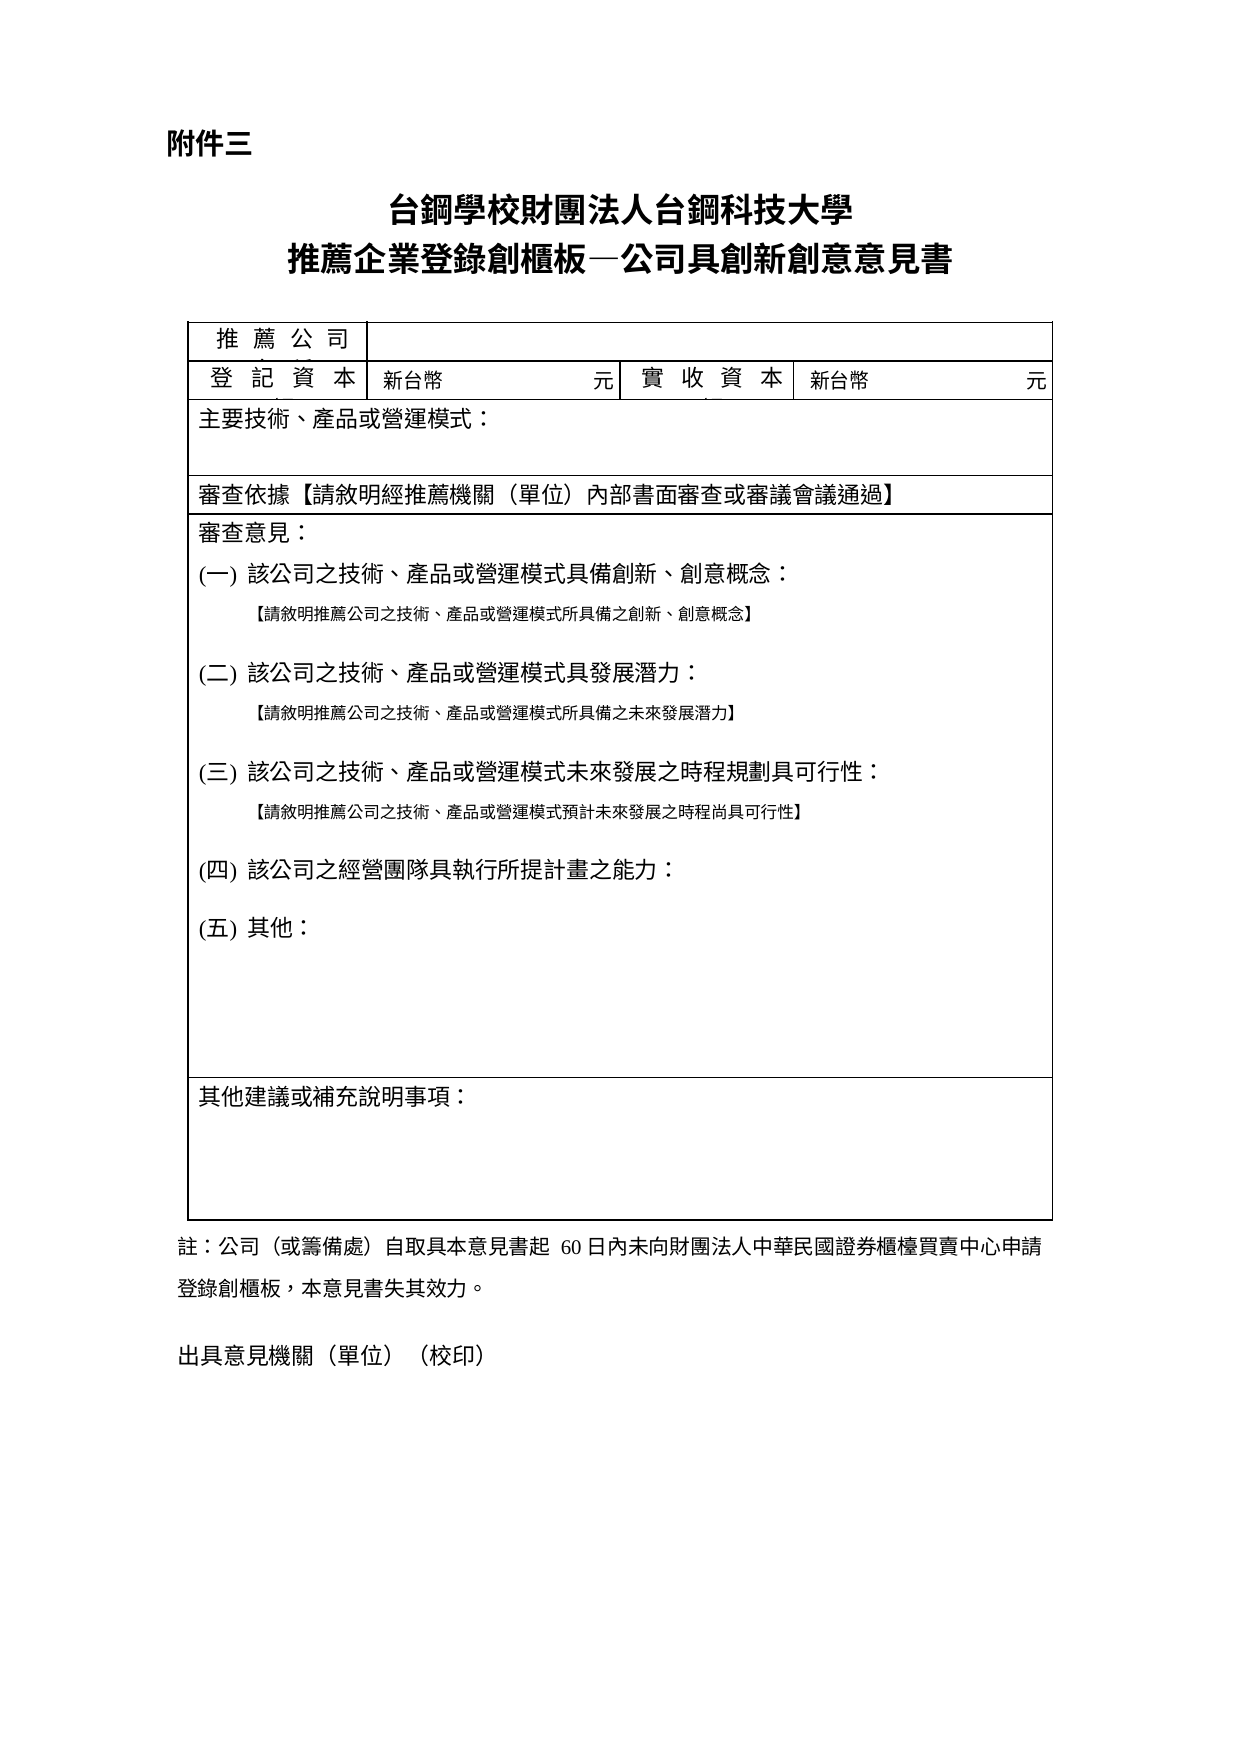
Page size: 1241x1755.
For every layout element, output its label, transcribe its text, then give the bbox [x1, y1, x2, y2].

table_cell 審查意見： (一) 該公司之技術、產品或營運模式具備創新、創意概念： 【請敘明推薦公司之技術、產品或營運模式所具備之創新、創意概念】 (二) 該公司之技術、產品或營運模式具發展潛力： 【請敘明推薦公司之技術、產品或營運模式所具備之未來發展潛力】 (三) 該公司之技術、產品或營運模式未來發展之時程規劃具可行性： 【請敘明推薦公司之技術、產品或營運模式預計未來發展之時程尚具可行性】 (四) 該公司之經營團隊具執行所提計畫之能力： (五) 其他： [189, 515, 1052, 1077]
table_header 推 薦 公 司 名 稱 [189, 323, 366, 360]
text 註：公司（或籌備處）自取具本意見書起 60 日內未向財團法人中華民國證券櫃檯買賣中心申請登錄創櫃板，本意見書失其效力。 [177, 1221, 1057, 1304]
text 推薦企業登錄創櫃板—公司具創新創意意見書 [153, 232, 1087, 281]
table_cell 其他建議或補充說明事項： [189, 1078, 1052, 1219]
text 附件三 [166, 121, 269, 163]
table_cell 實 收 資 本 額 [621, 362, 793, 398]
text [151, 113, 284, 175]
table_cell 審查依據【請敘明經推薦機關（單位）內部書面審查或審議會議通過】 [189, 476, 1052, 513]
table_cell 主要技術、產品或營運模式： [189, 400, 1052, 475]
text 出具意見機關（單位）（校印） [177, 1338, 1076, 1371]
table_cell 登 記 資 本 額 [189, 362, 366, 398]
table_cell 新台幣 元 [368, 362, 619, 398]
table_cell 新台幣 元 [794, 362, 1052, 398]
table_header [793, 323, 1052, 360]
table_header [368, 323, 620, 360]
text 台鋼學校財團法人台鋼科技大學 [153, 184, 1087, 232]
table_header [620, 323, 793, 360]
